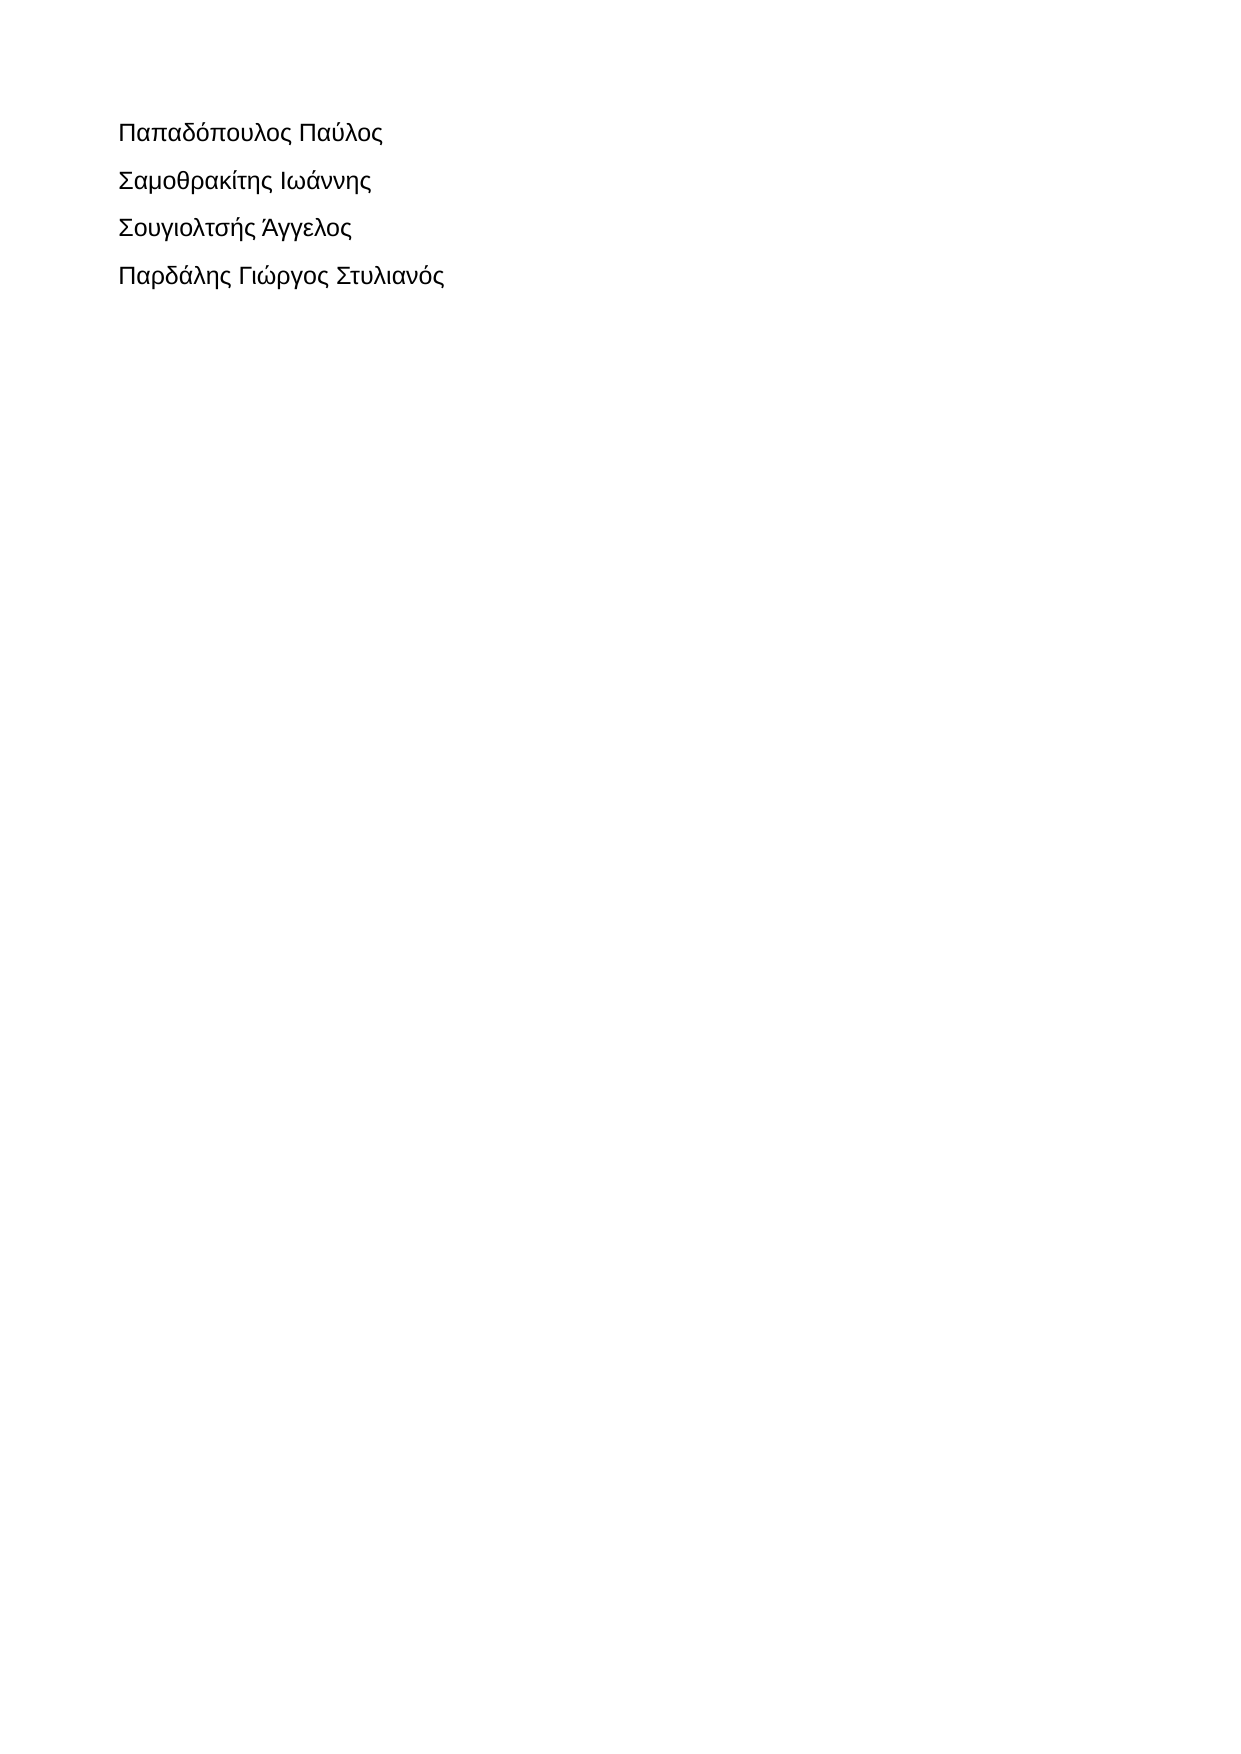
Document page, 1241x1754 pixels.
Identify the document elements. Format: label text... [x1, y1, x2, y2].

text Παρδάλης Γιώργος Στυλιανός [118, 261, 1122, 290]
text Σουγιολτσής Άγγελος [118, 213, 1122, 242]
text Σαμοθρακίτης Ιωάννης [118, 166, 1122, 194]
text Παπαδόπουλος Παύλος [118, 118, 1122, 147]
